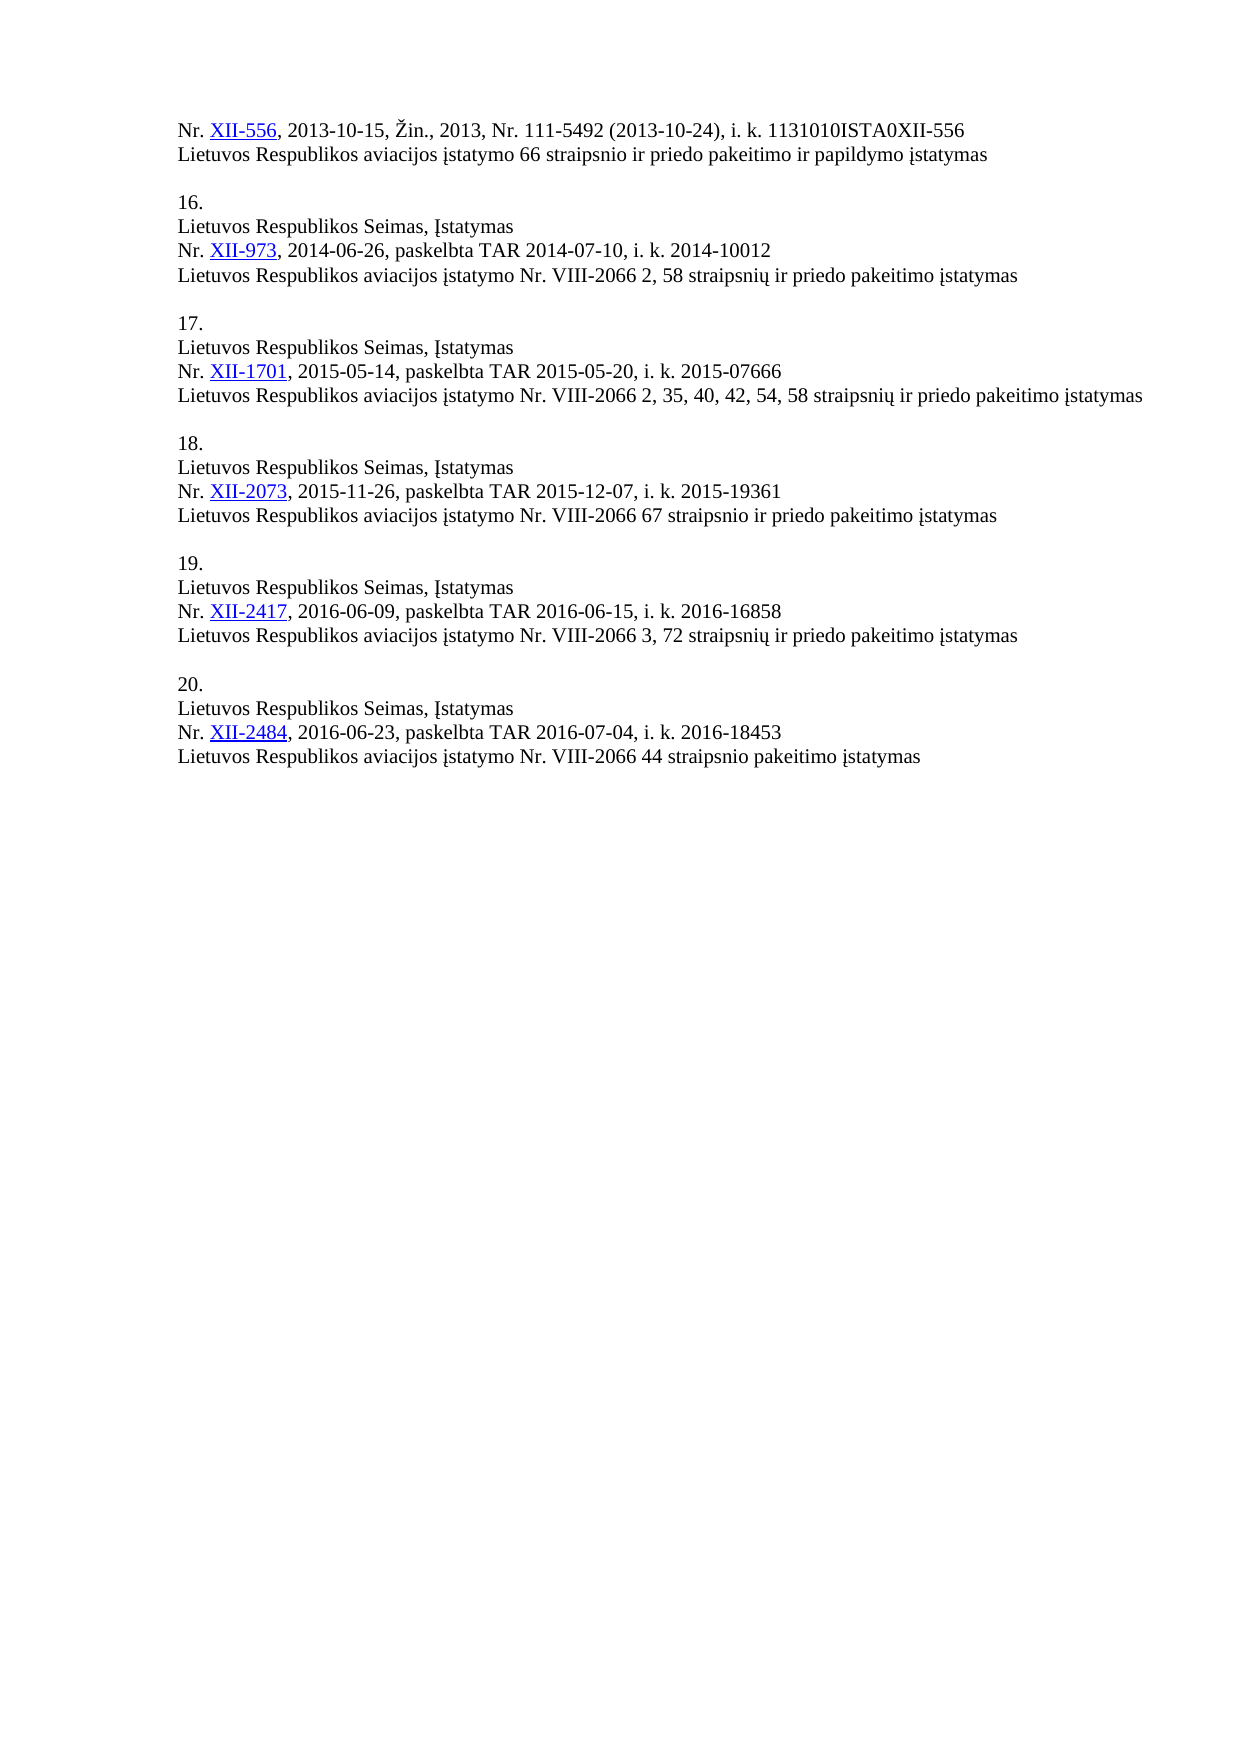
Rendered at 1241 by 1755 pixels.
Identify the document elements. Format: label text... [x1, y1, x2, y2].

text 20. [177, 672, 1152, 696]
text 17. [177, 311, 1152, 335]
text Lietuvos Respublikos Seimas, Įstatymas [177, 335, 1152, 359]
text Lietuvos Respublikos aviacijos įstatymo Nr. VIII-2066 44 straipsnio pakeitimo įstatymas [177, 744, 1152, 768]
text Lietuvos Respublikos aviacijos įstatymo Nr. VIII-2066 2, 35, 40, 42, 54, 58 straipsnių ir priedo pakeitimo įstatymas [177, 383, 1152, 407]
text Lietuvos Respublikos Seimas, Įstatymas [177, 214, 1152, 238]
text 19. [177, 551, 1152, 575]
text Nr. XII-973, 2014-06-26, paskelbta TAR 2014-07-10, i. k. 2014-10012 [177, 238, 1152, 262]
text Lietuvos Respublikos aviacijos įstatymo 66 straipsnio ir priedo pakeitimo ir papildymo įstatymas [177, 142, 1152, 166]
text Lietuvos Respublikos aviacijos įstatymo Nr. VIII-2066 2, 58 straipsnių ir priedo pakeitimo įstatymas [177, 262, 1152, 287]
text Lietuvos Respublikos aviacijos įstatymo Nr. VIII-2066 3, 72 straipsnių ir priedo pakeitimo įstatymas [177, 623, 1152, 647]
text Nr. XII-1701, 2015-05-14, paskelbta TAR 2015-05-20, i. k. 2015-07666 [177, 359, 1152, 383]
text Lietuvos Respublikos Seimas, Įstatymas [177, 696, 1152, 720]
text Lietuvos Respublikos Seimas, Įstatymas [177, 575, 1152, 599]
text 16. [177, 190, 1152, 214]
text Lietuvos Respublikos aviacijos įstatymo Nr. VIII-2066 67 straipsnio ir priedo pakeitimo įstatymas [177, 503, 1152, 527]
text Lietuvos Respublikos Seimas, Įstatymas [177, 455, 1152, 479]
text 18. [177, 431, 1152, 455]
text Nr. XII-2073, 2015-11-26, paskelbta TAR 2015-12-07, i. k. 2015-19361 [177, 479, 1152, 503]
text Nr. XII-2417, 2016-06-09, paskelbta TAR 2016-06-15, i. k. 2016-16858 [177, 599, 1152, 623]
text Nr. XII-2484, 2016-06-23, paskelbta TAR 2016-07-04, i. k. 2016-18453 [177, 720, 1152, 744]
text Nr. XII-556, 2013-10-15, Žin., 2013, Nr. 111-5492 (2013-10-24), i. k. 1131010ISTA0XII-556 [177, 118, 1152, 142]
